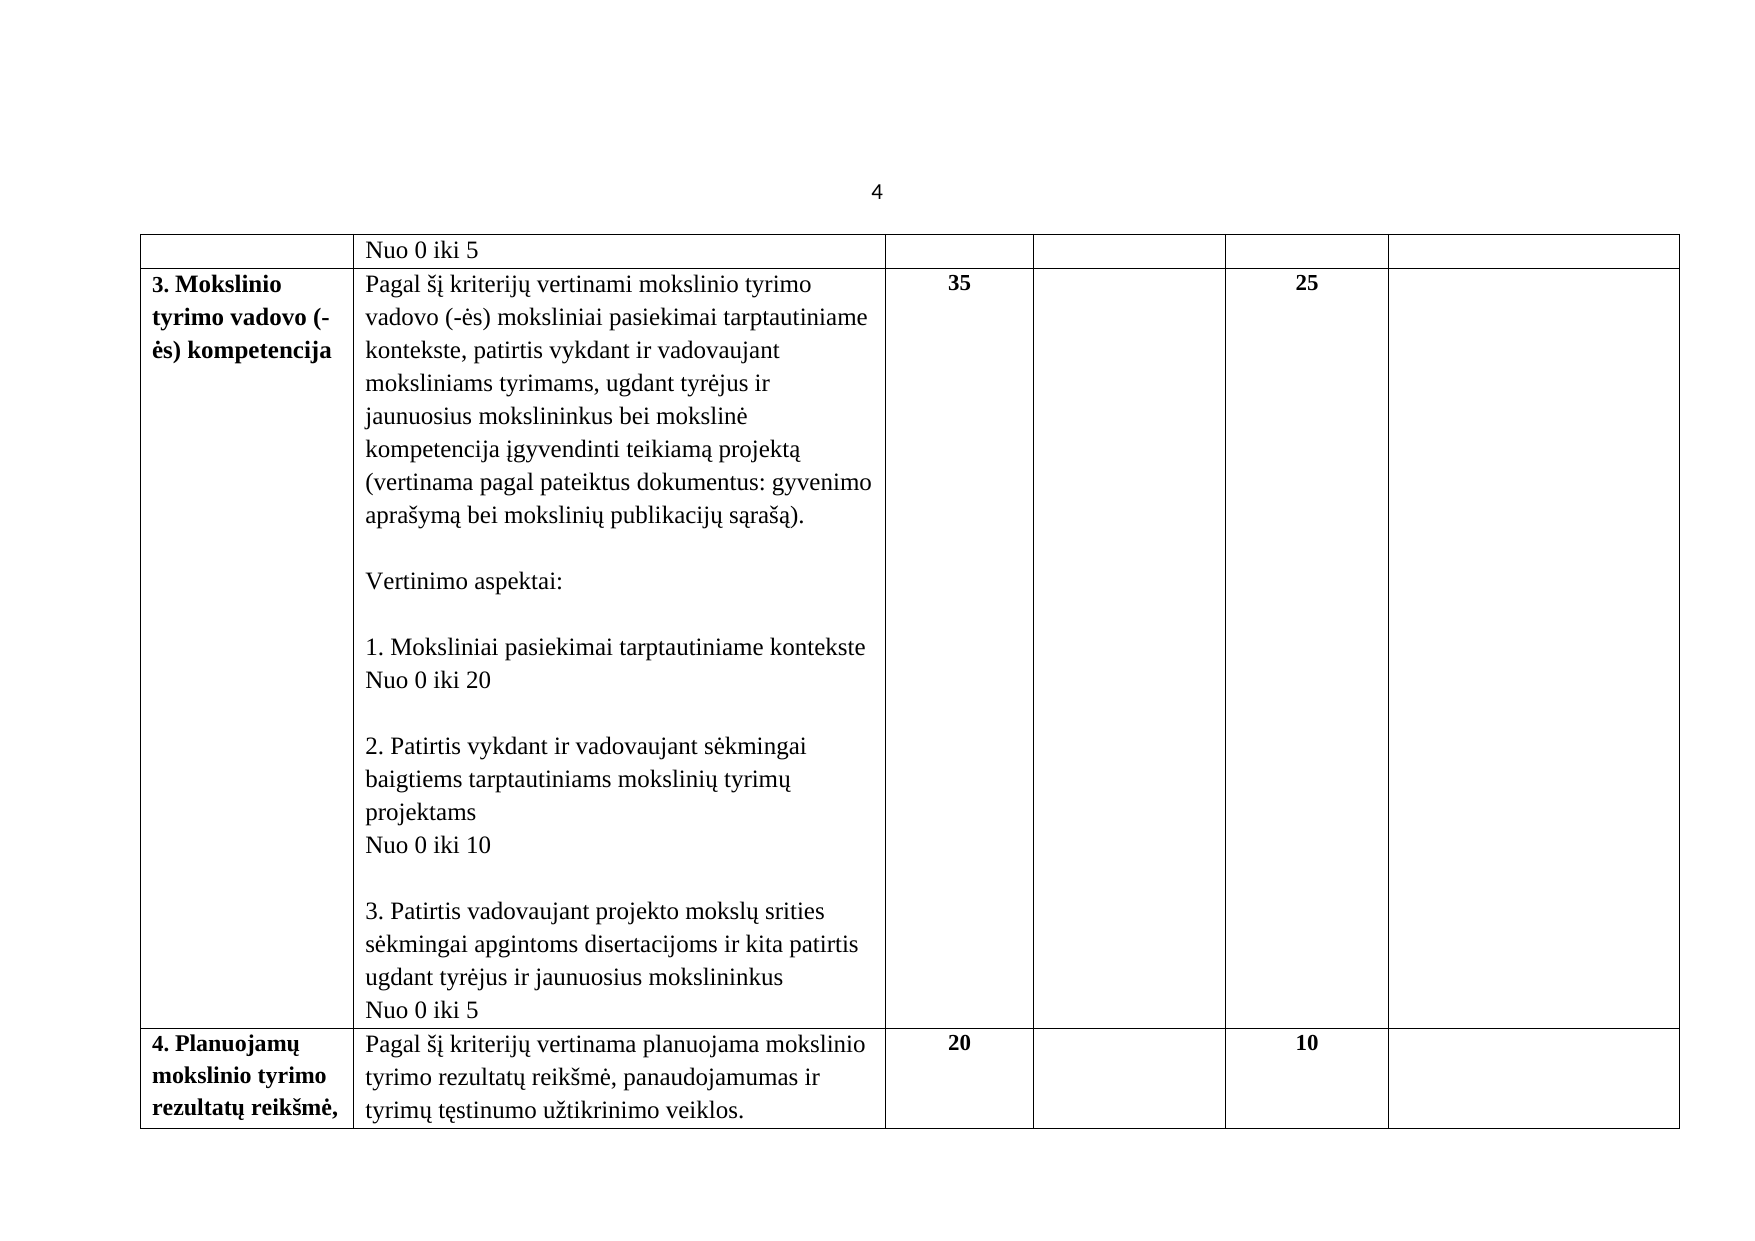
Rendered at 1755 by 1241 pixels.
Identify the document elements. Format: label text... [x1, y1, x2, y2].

table_cell [1389, 235, 1679, 268]
table_cell [1034, 235, 1225, 268]
table_cell [1389, 269, 1679, 1028]
table_cell 3. Mokslinio tyrimo vadovo (-ės) kompetencija [141, 269, 353, 1028]
table_cell 4. Planuojamų mokslinio tyrimo rezultatų reikšmė, [141, 1029, 353, 1128]
table_cell [1680, 1028, 1686, 1128]
table_cell 10 [1226, 1029, 1388, 1128]
table_cell [129, 268, 140, 1028]
table_cell 20 [886, 1029, 1033, 1128]
table_cell [129, 1028, 140, 1128]
table_cell [1389, 1029, 1679, 1128]
table_cell [141, 235, 353, 268]
table_cell Pagal šį kriterijų vertinama planuojama mokslinio tyrimo rezultatų reikšmė, panaudojamumas ir tyrimų tęstinumo užtikrinimo veiklos. [354, 1029, 885, 1128]
table_cell [1226, 235, 1388, 268]
table_cell [1680, 268, 1686, 1028]
table_cell [1680, 234, 1686, 268]
table_cell [129, 234, 140, 268]
table_cell Nuo 0 iki 5 [354, 235, 885, 268]
table_cell Pagal šį kriterijų vertinami mokslinio tyrimo vadovo (-ės) moksliniai pasiekimai tarptautiniame kontekste, patirtis vykdant ir vadovaujant moksliniams tyrimams, ugdant tyrėjus ir jaunuosius mokslininkus bei mokslinė kompetencija įgyvendinti teikiamą projektą (vertinama pagal pateiktus dokumentus: gyvenimo aprašymą bei mokslinių publikacijų sąrašą). Vertinimo aspektai: 1. Moksliniai pasiekimai tarptautiniame kontekste Nuo 0 iki 20 2. Patirtis vykdant ir vadovaujant sėkmingai baigtiems tarptautiniams mokslinių tyrimų projektams Nuo 0 iki 10 3. Patirtis vadovaujant projekto mokslų srities sėkmingai apgintoms disertacijoms ir kita patirtis ugdant tyrėjus ir jaunuosius mokslininkus Nuo 0 iki 5 [354, 269, 885, 1028]
table_cell [1034, 269, 1225, 1028]
table_cell 35 [886, 269, 1033, 1028]
table_cell [1034, 1029, 1225, 1128]
table_cell [886, 235, 1033, 268]
table_cell 25 [1226, 269, 1388, 1028]
